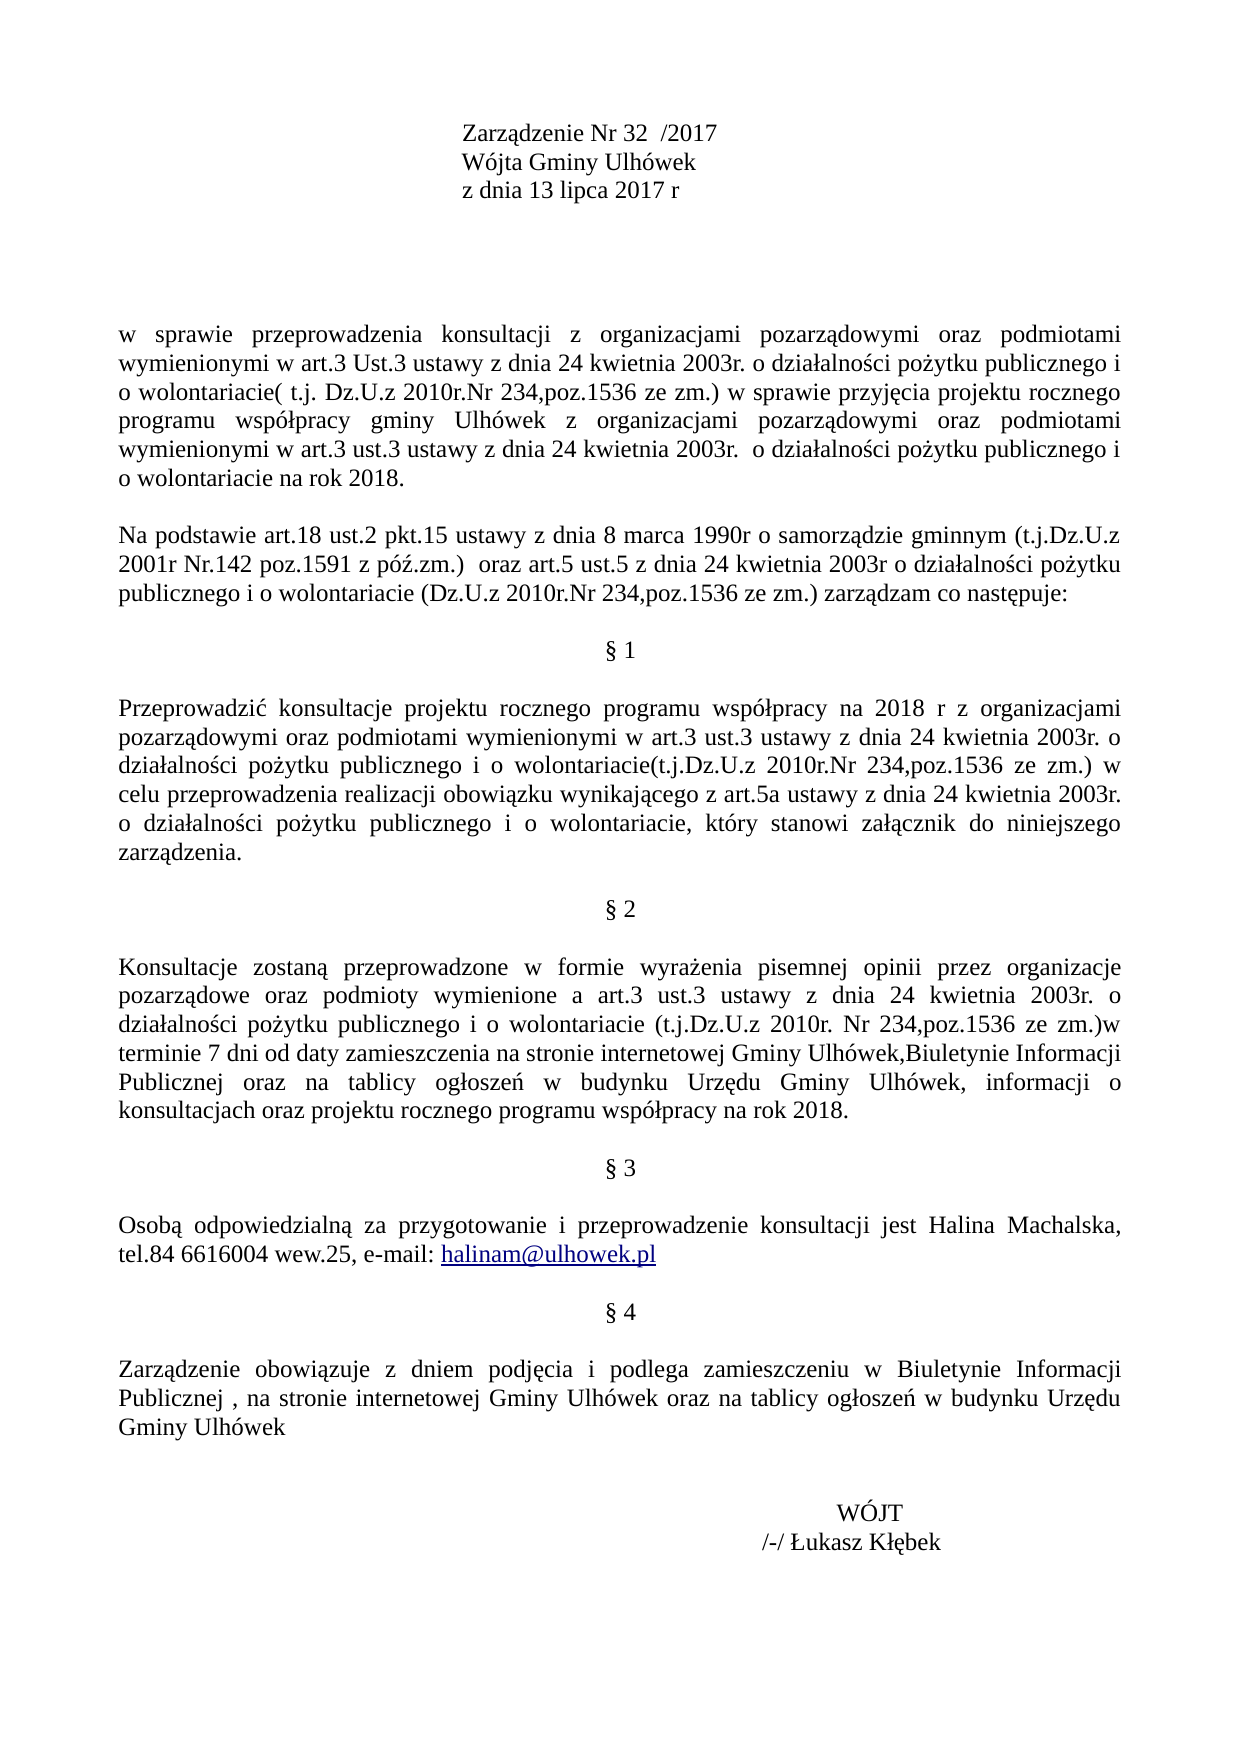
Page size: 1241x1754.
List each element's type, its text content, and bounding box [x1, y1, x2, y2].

text WÓJT [118, 1498, 1122, 1527]
text Zarządzenie Nr 32 /2017 [118, 118, 1122, 147]
text z dnia 13 lipca 2017 r [118, 176, 1122, 204]
text Konsultacje zostaną przeprowadzone w formie wyrażenia pisemnej opinii przez organizacje pozarządowe oraz podmioty wymienione a art.3 ust.3 ustawy z dnia 24 kwietnia 2003r. o działalności pożytku publicznego i o wolontariacie (t.j.Dz.U.z 2010r. Nr 234,poz.1536 ze zm.)w terminie 7 dni od daty zamieszczenia na stronie internetowej Gminy Ulhówek,Biuletynie Informacji Publicznej oraz na tablicy ogłoszeń w budynku Urzędu Gminy Ulhówek, informacji o konsultacjach oraz projektu rocznego programu współpracy na rok 2018. [118, 952, 1122, 1124]
text § 3 [118, 1153, 1122, 1182]
text § 2 [118, 894, 1122, 923]
text § 1 [118, 636, 1122, 664]
text /-/ Łukasz Kłębek [118, 1527, 1122, 1556]
text Zarządzenie obowiązuje z dniem podjęcia i podlega zamieszczeniu w Biuletynie Informacji Publicznej , na stronie internetowej Gminy Ulhówek oraz na tablicy ogłoszeń w budynku Urzędu Gminy Ulhówek [118, 1354, 1122, 1441]
text § 4 [118, 1297, 1122, 1326]
text Przeprowadzić konsultacje projektu rocznego programu współpracy na 2018 r z organizacjami pozarządowymi oraz podmiotami wymienionymi w art.3 ust.3 ustawy z dnia 24 kwietnia 2003r. o działalności pożytku publicznego i o wolontariacie(t.j.Dz.U.z 2010r.Nr 234,poz.1536 ze zm.) w celu przeprowadzenia realizacji obowiązku wynikającego z art.5a ustawy z dnia 24 kwietnia 2003r. o działalności pożytku publicznego i o wolontariacie, który stanowi załącznik do niniejszego zarządzenia. [118, 693, 1122, 866]
text Osobą odpowiedzialną za przygotowanie i przeprowadzenie konsultacji jest Halina Machalska, tel.84 6616004 wew.25, e-mail: halinam@ulhowek.pl [118, 1211, 1122, 1268]
text Wójta Gminy Ulhówek [118, 147, 1122, 176]
text w sprawie przeprowadzenia konsultacji z organizacjami pozarządowymi oraz podmiotami wymienionymi w art.3 Ust.3 ustawy z dnia 24 kwietnia 2003r. o działalności pożytku publicznego i o wolontariacie( t.j. Dz.U.z 2010r.Nr 234,poz.1536 ze zm.) w sprawie przyjęcia projektu rocznego programu współpracy gminy Ulhówek z organizacjami pozarządowymi oraz podmiotami wymienionymi w art.3 ust.3 ustawy z dnia 24 kwietnia 2003r. o działalności pożytku publicznego i o wolontariacie na rok 2018. [118, 319, 1122, 492]
text Na podstawie art.18 ust.2 pkt.15 ustawy z dnia 8 marca 1990r o samorządzie gminnym (t.j.Dz.U.z 2001r Nr.142 poz.1591 z póź.zm.) oraz art.5 ust.5 z dnia 24 kwietnia 2003r o działalności pożytku publicznego i o wolontariacie (Dz.U.z 2010r.Nr 234,poz.1536 ze zm.) zarządzam co następuje: [118, 521, 1122, 607]
